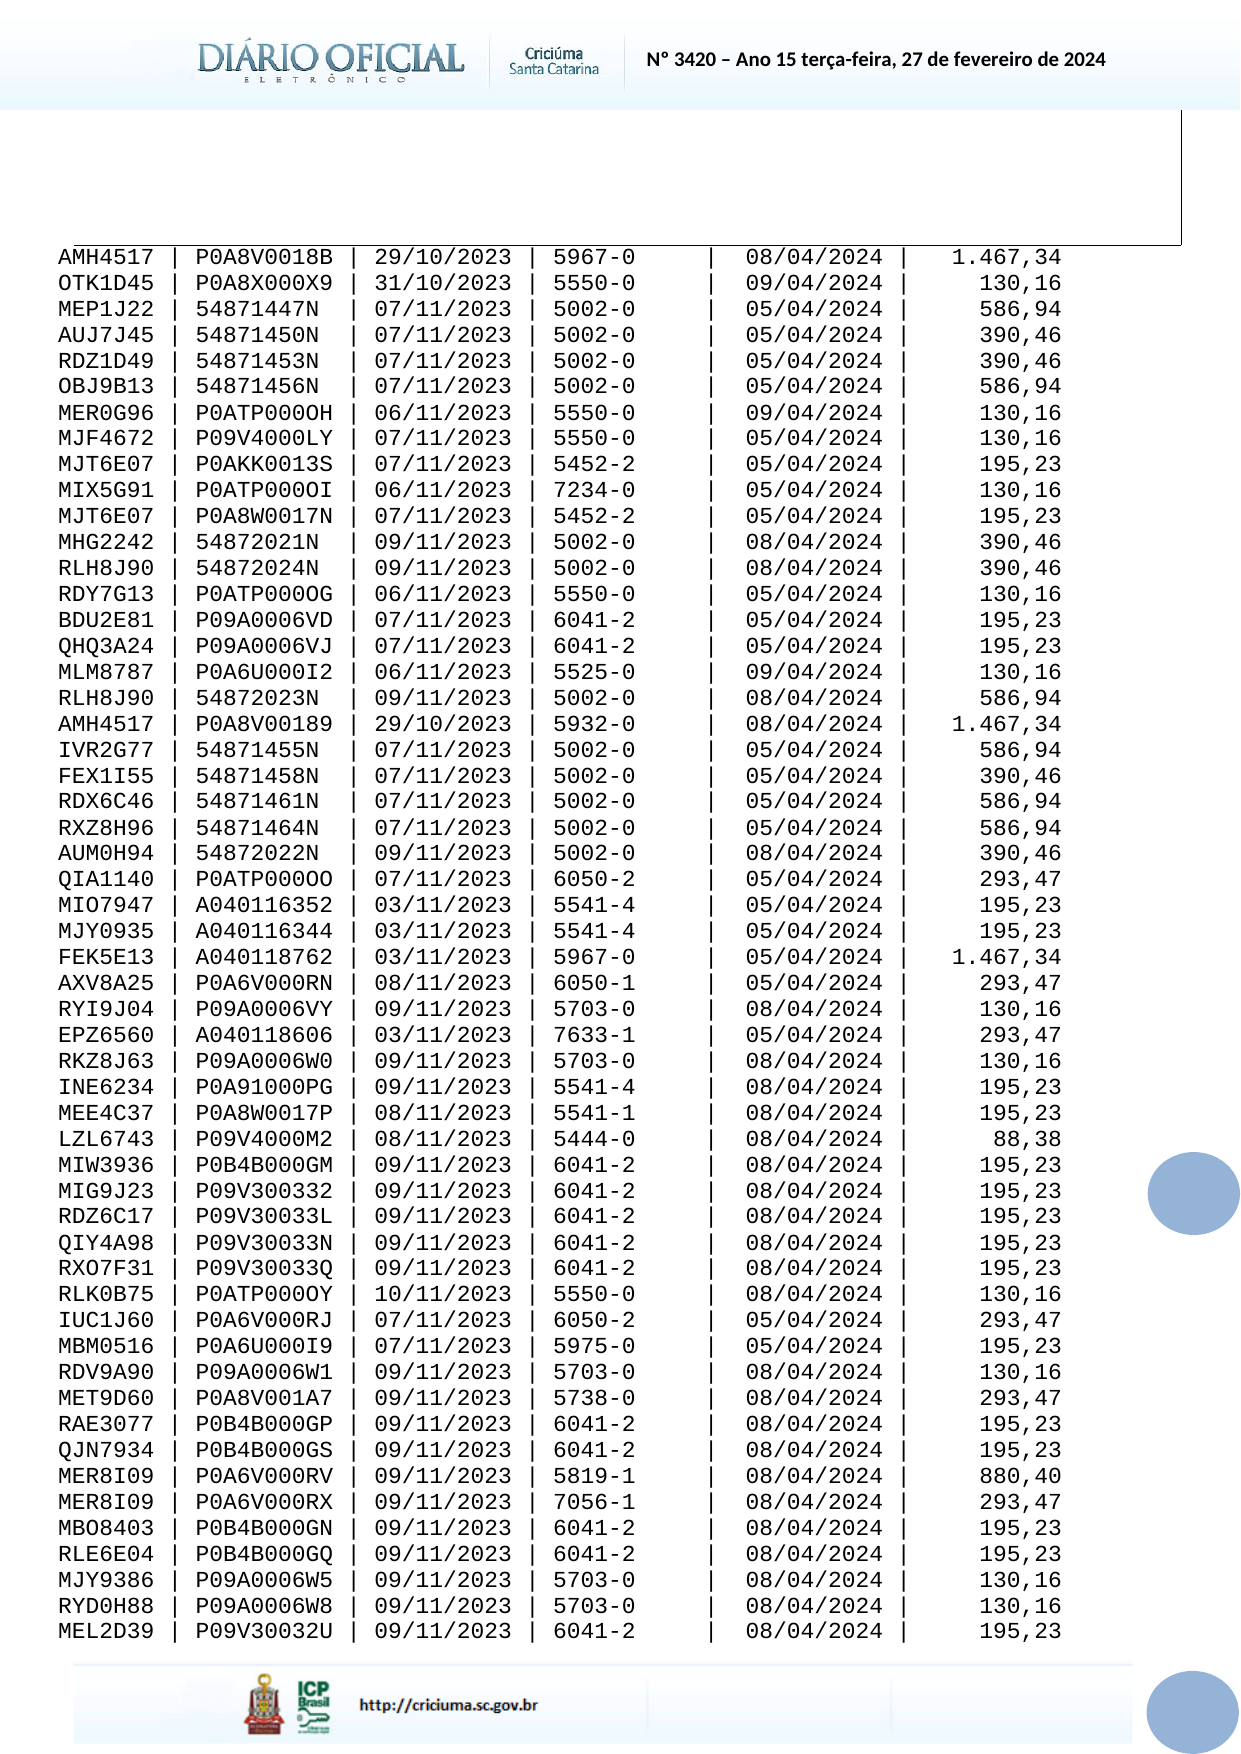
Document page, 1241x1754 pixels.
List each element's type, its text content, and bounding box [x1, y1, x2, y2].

text RLH8J90 | 54872023N | 09/11/2023 | 5002-0 | 08/04/2024 | 586,94 [44, 686, 1181, 712]
text AUM0H94 | 54872022N | 09/11/2023 | 5002-0 | 08/04/2024 | 390,46 [44, 842, 1181, 868]
text OBJ9B13 | 54871456N | 07/11/2023 | 5002-0 | 05/04/2024 | 586,94 [44, 375, 1181, 401]
text MIO7947 | A040116352 | 03/11/2023 | 5541-4 | 05/04/2024 | 195,23 [44, 894, 1181, 919]
text QIA1140 | P0ATP000OO | 07/11/2023 | 6050-2 | 05/04/2024 | 293,47 [44, 868, 1181, 894]
text RYI9J04 | P09A0006VY | 09/11/2023 | 5703-0 | 08/04/2024 | 130,16 [44, 997, 1181, 1023]
text MIX5G91 | P0ATP000OI | 06/11/2023 | 7234-0 | 05/04/2024 | 130,16 [44, 479, 1181, 504]
text AMH4517 | P0A8V0018B | 29/10/2023 | 5967-0 | 08/04/2024 | 1.467,34 [44, 245, 1181, 271]
text QHQ3A24 | P09A0006VJ | 07/11/2023 | 6041-2 | 05/04/2024 | 195,23 [44, 634, 1181, 660]
text MBO8403 | P0B4B000GN | 09/11/2023 | 6041-2 | 08/04/2024 | 195,23 [44, 1516, 1181, 1542]
text MEP1J22 | 54871447N | 07/11/2023 | 5002-0 | 05/04/2024 | 586,94 [44, 297, 1181, 323]
text RLE6E04 | P0B4B000GQ | 09/11/2023 | 6041-2 | 08/04/2024 | 195,23 [44, 1542, 1181, 1568]
text FEK5E13 | A040118762 | 03/11/2023 | 5967-0 | 05/04/2024 | 1.467,34 [44, 946, 1181, 971]
text BDU2E81 | P09A0006VD | 07/11/2023 | 6041-2 | 05/04/2024 | 195,23 [44, 608, 1181, 634]
text RYD0H88 | P09A0006W8 | 09/11/2023 | 5703-0 | 08/04/2024 | 130,16 [44, 1594, 1181, 1620]
text IVR2G77 | 54871455N | 07/11/2023 | 5002-0 | 05/04/2024 | 586,94 [44, 738, 1181, 764]
text FEX1I55 | 54871458N | 07/11/2023 | 5002-0 | 05/04/2024 | 390,46 [44, 764, 1181, 790]
text AXV8A25 | P0A6V000RN | 08/11/2023 | 6050-1 | 05/04/2024 | 293,47 [44, 971, 1181, 997]
text RLH8J90 | 54872024N | 09/11/2023 | 5002-0 | 08/04/2024 | 390,46 [44, 556, 1181, 582]
text MIW3936 | P0B4B000GM | 09/11/2023 | 6041-2 | 08/04/2024 | 195,23 [44, 1153, 1180, 1179]
text MBM0516 | P0A6U000I9 | 07/11/2023 | 5975-0 | 05/04/2024 | 195,23 [44, 1334, 1181, 1361]
text RXO7F31 | P09V30033Q | 09/11/2023 | 6041-2 | 08/04/2024 | 195,23 [44, 1257, 1181, 1283]
text EPZ6560 | A040118606 | 03/11/2023 | 7633-1 | 05/04/2024 | 293,47 [44, 1023, 1181, 1049]
text LZL6743 | P09V4000M2 | 08/11/2023 | 5444-0 | 08/04/2024 | 88,38 [44, 1127, 1181, 1153]
text MET9D60 | P0A8V001A7 | 09/11/2023 | 5738-0 | 08/04/2024 | 293,47 [44, 1386, 1181, 1412]
text QJN7934 | P0B4B000GS | 09/11/2023 | 6041-2 | 08/04/2024 | 195,23 [44, 1438, 1181, 1464]
text RAE3077 | P0B4B000GP | 09/11/2023 | 6041-2 | 08/04/2024 | 195,23 [44, 1412, 1181, 1438]
text RDV9A90 | P09A0006W1 | 09/11/2023 | 5703-0 | 08/04/2024 | 130,16 [44, 1361, 1181, 1386]
text IUC1J60 | P0A6V000RJ | 07/11/2023 | 6050-2 | 05/04/2024 | 293,47 [44, 1309, 1181, 1334]
text MJY9386 | P09A0006W5 | 09/11/2023 | 5703-0 | 08/04/2024 | 130,16 [44, 1568, 1181, 1594]
text MJY0935 | A040116344 | 03/11/2023 | 5541-4 | 05/04/2024 | 195,23 [44, 919, 1181, 946]
text MLM8787 | P0A6U000I2 | 06/11/2023 | 5525-0 | 09/04/2024 | 130,16 [44, 660, 1181, 686]
text RDZ6C17 | P09V30033L | 09/11/2023 | 6041-2 | 08/04/2024 | 195,23 [44, 1205, 1171, 1231]
text AMH4517 | P0A8V00189 | 29/10/2023 | 5932-0 | 08/04/2024 | 1.467,34 [44, 712, 1181, 738]
text RDZ1D49 | 54871453N | 07/11/2023 | 5002-0 | 05/04/2024 | 390,46 [44, 349, 1181, 375]
text QIY4A98 | P09V30033N | 09/11/2023 | 6041-2 | 08/04/2024 | 195,23 [44, 1231, 1181, 1257]
text MER8I09 | P0A6V000RV | 09/11/2023 | 5819-1 | 08/04/2024 | 880,40 [44, 1464, 1181, 1490]
text MJT6E07 | P0A8W0017N | 07/11/2023 | 5452-2 | 05/04/2024 | 195,23 [44, 504, 1181, 531]
text RDY7G13 | P0ATP000OG | 06/11/2023 | 5550-0 | 05/04/2024 | 130,16 [44, 582, 1181, 608]
text MEL2D39 | P09V30032U | 09/11/2023 | 6041-2 | 08/04/2024 | 195,23 [44, 1620, 1181, 1646]
text MIG9J23 | P09V300332 | 09/11/2023 | 6041-2 | 08/04/2024 | 195,23 [44, 1179, 1150, 1205]
text RLK0B75 | P0ATP000OY | 10/11/2023 | 5550-0 | 08/04/2024 | 130,16 [44, 1283, 1181, 1309]
text OTK1D45 | P0A8X000X9 | 31/10/2023 | 5550-0 | 09/04/2024 | 130,16 [44, 271, 1181, 297]
text MEE4C37 | P0A8W0017P | 08/11/2023 | 5541-1 | 08/04/2024 | 195,23 [44, 1101, 1181, 1127]
text MER8I09 | P0A6V000RX | 09/11/2023 | 7056-1 | 08/04/2024 | 293,47 [44, 1490, 1181, 1516]
text MHG2242 | 54872021N | 09/11/2023 | 5002-0 | 08/04/2024 | 390,46 [44, 531, 1181, 556]
text RKZ8J63 | P09A0006W0 | 09/11/2023 | 5703-0 | 08/04/2024 | 130,16 [44, 1049, 1181, 1075]
text RDX6C46 | 54871461N | 07/11/2023 | 5002-0 | 05/04/2024 | 586,94 [44, 790, 1181, 816]
text MJF4672 | P09V4000LY | 07/11/2023 | 5550-0 | 05/04/2024 | 130,16 [44, 427, 1181, 453]
text MER0G96 | P0ATP000OH | 06/11/2023 | 5550-0 | 09/04/2024 | 130,16 [44, 401, 1181, 427]
text INE6234 | P0A91000PG | 09/11/2023 | 5541-4 | 08/04/2024 | 195,23 [44, 1075, 1181, 1101]
text MJT6E07 | P0AKK0013S | 07/11/2023 | 5452-2 | 05/04/2024 | 195,23 [44, 453, 1181, 479]
text AUJ7J45 | 54871450N | 07/11/2023 | 5002-0 | 05/04/2024 | 390,46 [44, 323, 1181, 349]
text RXZ8H96 | 54871464N | 07/11/2023 | 5002-0 | 05/04/2024 | 586,94 [44, 816, 1181, 842]
